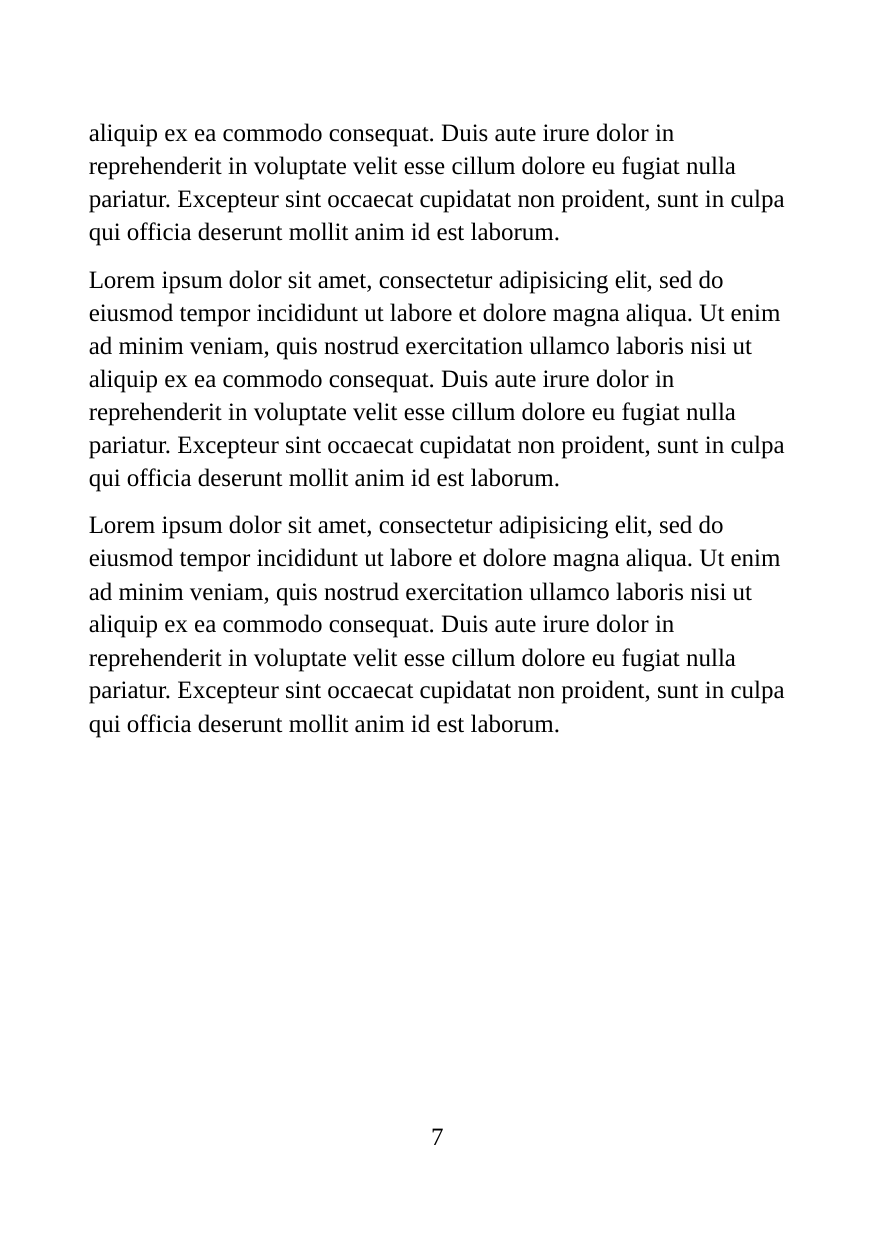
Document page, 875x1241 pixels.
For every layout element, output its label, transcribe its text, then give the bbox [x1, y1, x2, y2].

text Lorem ipsum dolor sit amet, consectetur adipisicing elit, sed do eiusmod tempor incididunt ut labore et dolore magna aliqua. Ut enim ad minim veniam, quis nostrud exercitation ullamco laboris nisi ut aliquip ex ea commodo consequat. Duis aute irure dolor in reprehenderit in voluptate velit esse cillum dolore eu fugiat nulla pariatur. Excepteur sint occaecat cupidatat non proident, sunt in culpa qui officia deserunt mollit anim id est laborum. [88, 265, 786, 492]
text aliquip ex ea commodo consequat. Duis aute irure dolor in reprehenderit in voluptate velit esse cillum dolore eu fugiat nulla pariatur. Excepteur sint occaecat cupidatat non proident, sunt in culpa qui officia deserunt mollit anim id est laborum. [88, 118, 786, 246]
text Lorem ipsum dolor sit amet, consectetur adipisicing elit, sed do eiusmod tempor incididunt ut labore et dolore magna aliqua. Ut enim ad minim veniam, quis nostrud exercitation ullamco laboris nisi ut aliquip ex ea commodo consequat. Duis aute irure dolor in reprehenderit in voluptate velit esse cillum dolore eu fugiat nulla pariatur. Excepteur sint occaecat cupidatat non proident, sunt in culpa qui officia deserunt mollit anim id est laborum. [88, 511, 786, 737]
